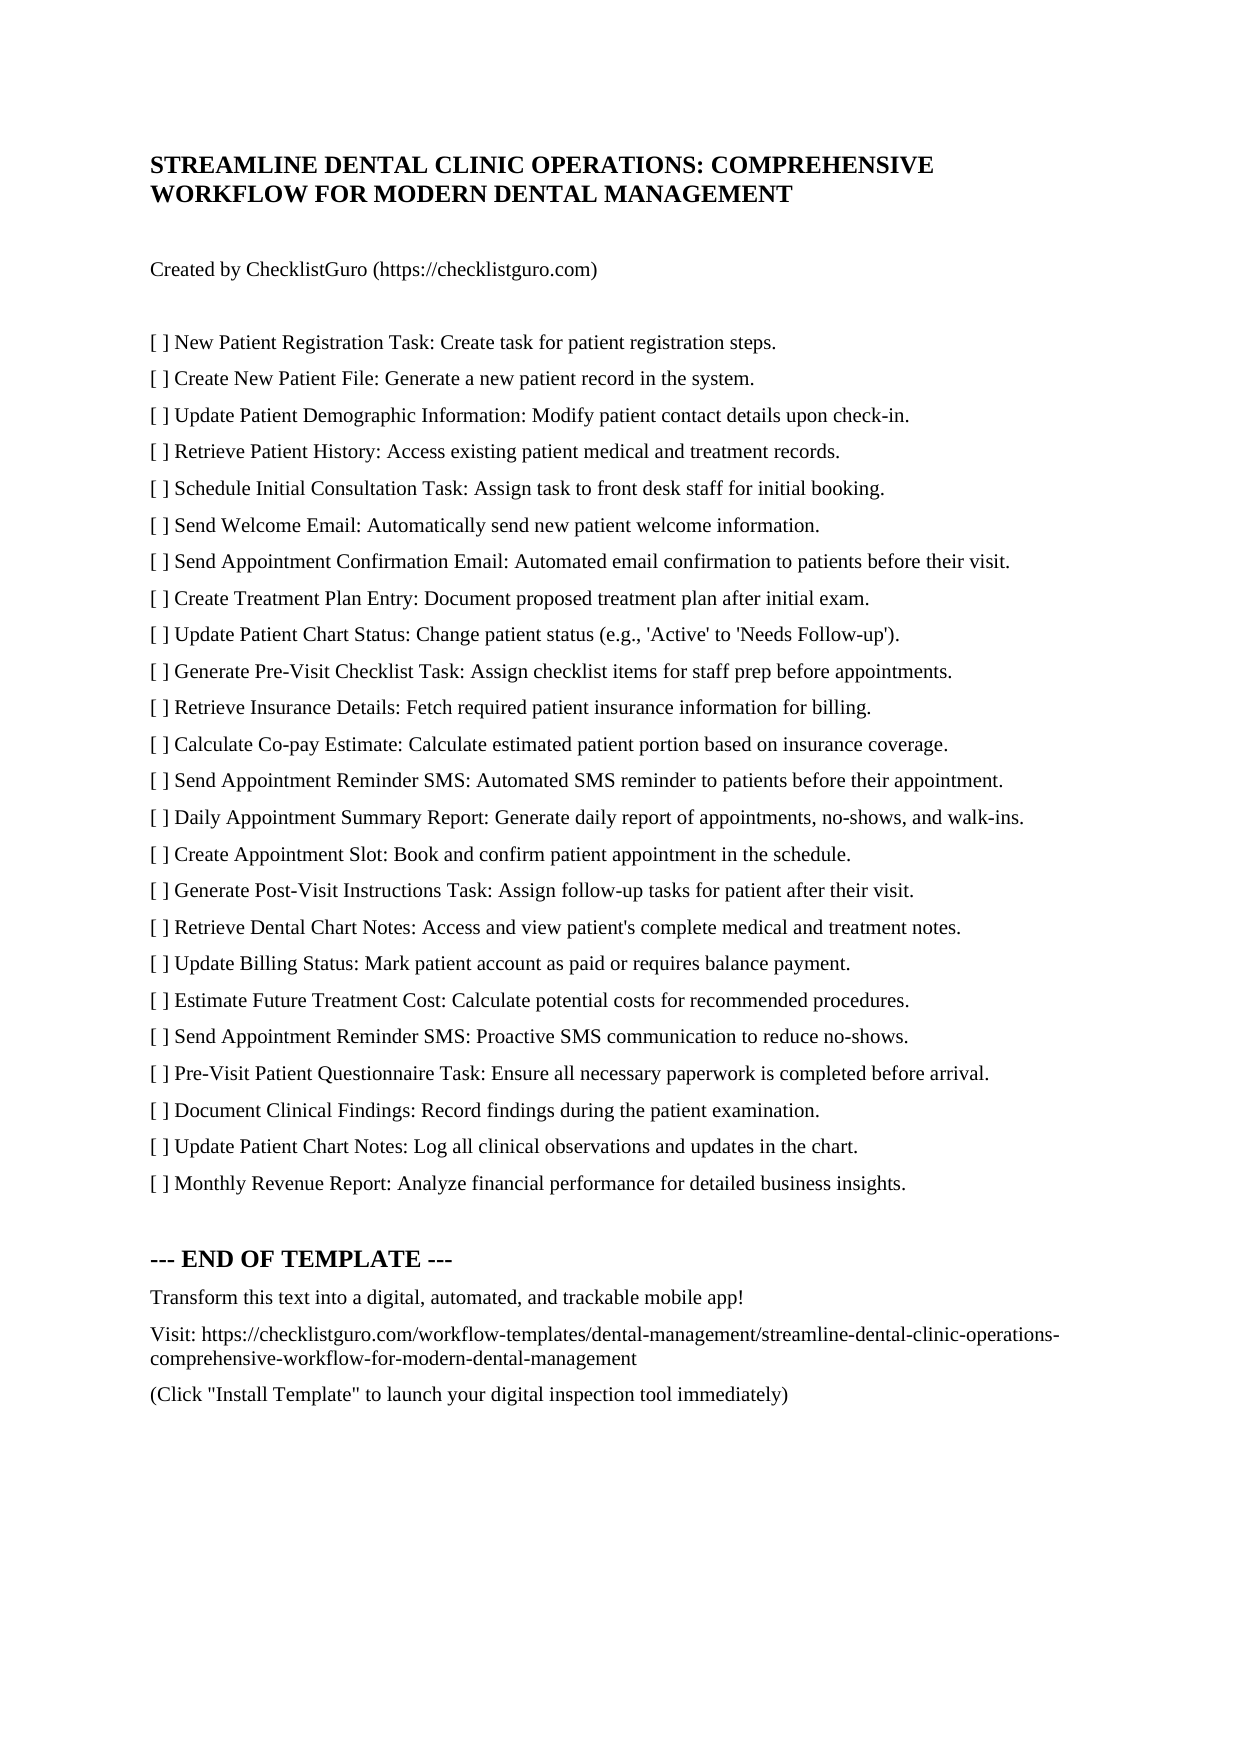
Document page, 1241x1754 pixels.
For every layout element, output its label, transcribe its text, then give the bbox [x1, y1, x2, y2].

text [ ] Update Patient Chart Status: Change patient status (e.g., 'Active' to 'Needs Follow-up'). [150, 622, 1090, 646]
text Visit: https://checklistguro.com/workflow-templates/dental-management/streamline-dental-clinic-operations-comprehensive-workflow-for-modern-dental-management [150, 1322, 1090, 1370]
text [ ] Create Appointment Slot: Book and confirm patient appointment in the schedule. [150, 842, 1090, 866]
text [ ] Create Treatment Plan Entry: Document proposed treatment plan after initial exam. [150, 586, 1090, 610]
text [ ] Schedule Initial Consultation Task: Assign task to front desk staff for initial booking. [150, 476, 1090, 500]
text [ ] Estimate Future Treatment Cost: Calculate potential costs for recommended procedures. [150, 988, 1090, 1012]
text [ ] Calculate Co-pay Estimate: Calculate estimated patient portion based on insurance coverage. [150, 732, 1090, 756]
text STREAMLINE DENTAL CLINIC OPERATIONS: COMPREHENSIVE WORKFLOW FOR MODERN DENTAL MANAGEMENT [150, 150, 1090, 207]
text [ ] Retrieve Dental Chart Notes: Access and view patient's complete medical and treatment notes. [150, 915, 1090, 939]
text (Click "Install Template" to launch your digital inspection tool immediately) [150, 1382, 1090, 1406]
text [ ] Send Appointment Confirmation Email: Automated email confirmation to patients before their visit. [150, 549, 1090, 573]
text [ ] Create New Patient File: Generate a new patient record in the system. [150, 366, 1090, 390]
text [ ] New Patient Registration Task: Create task for patient registration steps. [150, 330, 1090, 354]
text [ ] Document Clinical Findings: Record findings during the patient examination. [150, 1097, 1090, 1122]
text [ ] Update Billing Status: Mark patient account as paid or requires balance payment. [150, 951, 1090, 975]
text Transform this text into a digital, automated, and trackable mobile app! [150, 1285, 1090, 1309]
text --- END OF TEMPLATE --- [150, 1244, 1090, 1272]
text [ ] Generate Pre-Visit Checklist Task: Assign checklist items for staff prep before appointments. [150, 659, 1090, 683]
text [ ] Send Appointment Reminder SMS: Automated SMS reminder to patients before their appointment. [150, 768, 1090, 792]
text [ ] Update Patient Demographic Information: Modify patient contact details upon check-in. [150, 403, 1090, 427]
text [ ] Pre-Visit Patient Questionnaire Task: Ensure all necessary paperwork is completed before arrival. [150, 1061, 1090, 1085]
text [ ] Retrieve Patient History: Access existing patient medical and treatment records. [150, 439, 1090, 463]
text [ ] Send Welcome Email: Automatically send new patient welcome information. [150, 512, 1090, 537]
text Created by ChecklistGuro (https://checklistguro.com) [150, 257, 1090, 281]
text [ ] Update Patient Chart Notes: Log all clinical observations and updates in the chart. [150, 1134, 1090, 1158]
text [ ] Daily Appointment Summary Report: Generate daily report of appointments, no-shows, and walk-ins. [150, 805, 1090, 829]
text [ ] Monthly Revenue Report: Analyze financial performance for detailed business insights. [150, 1171, 1090, 1195]
text [ ] Retrieve Insurance Details: Fetch required patient insurance information for billing. [150, 695, 1090, 719]
text [ ] Generate Post-Visit Instructions Task: Assign follow-up tasks for patient after their visit. [150, 878, 1090, 902]
text [ ] Send Appointment Reminder SMS: Proactive SMS communication to reduce no-shows. [150, 1024, 1090, 1048]
